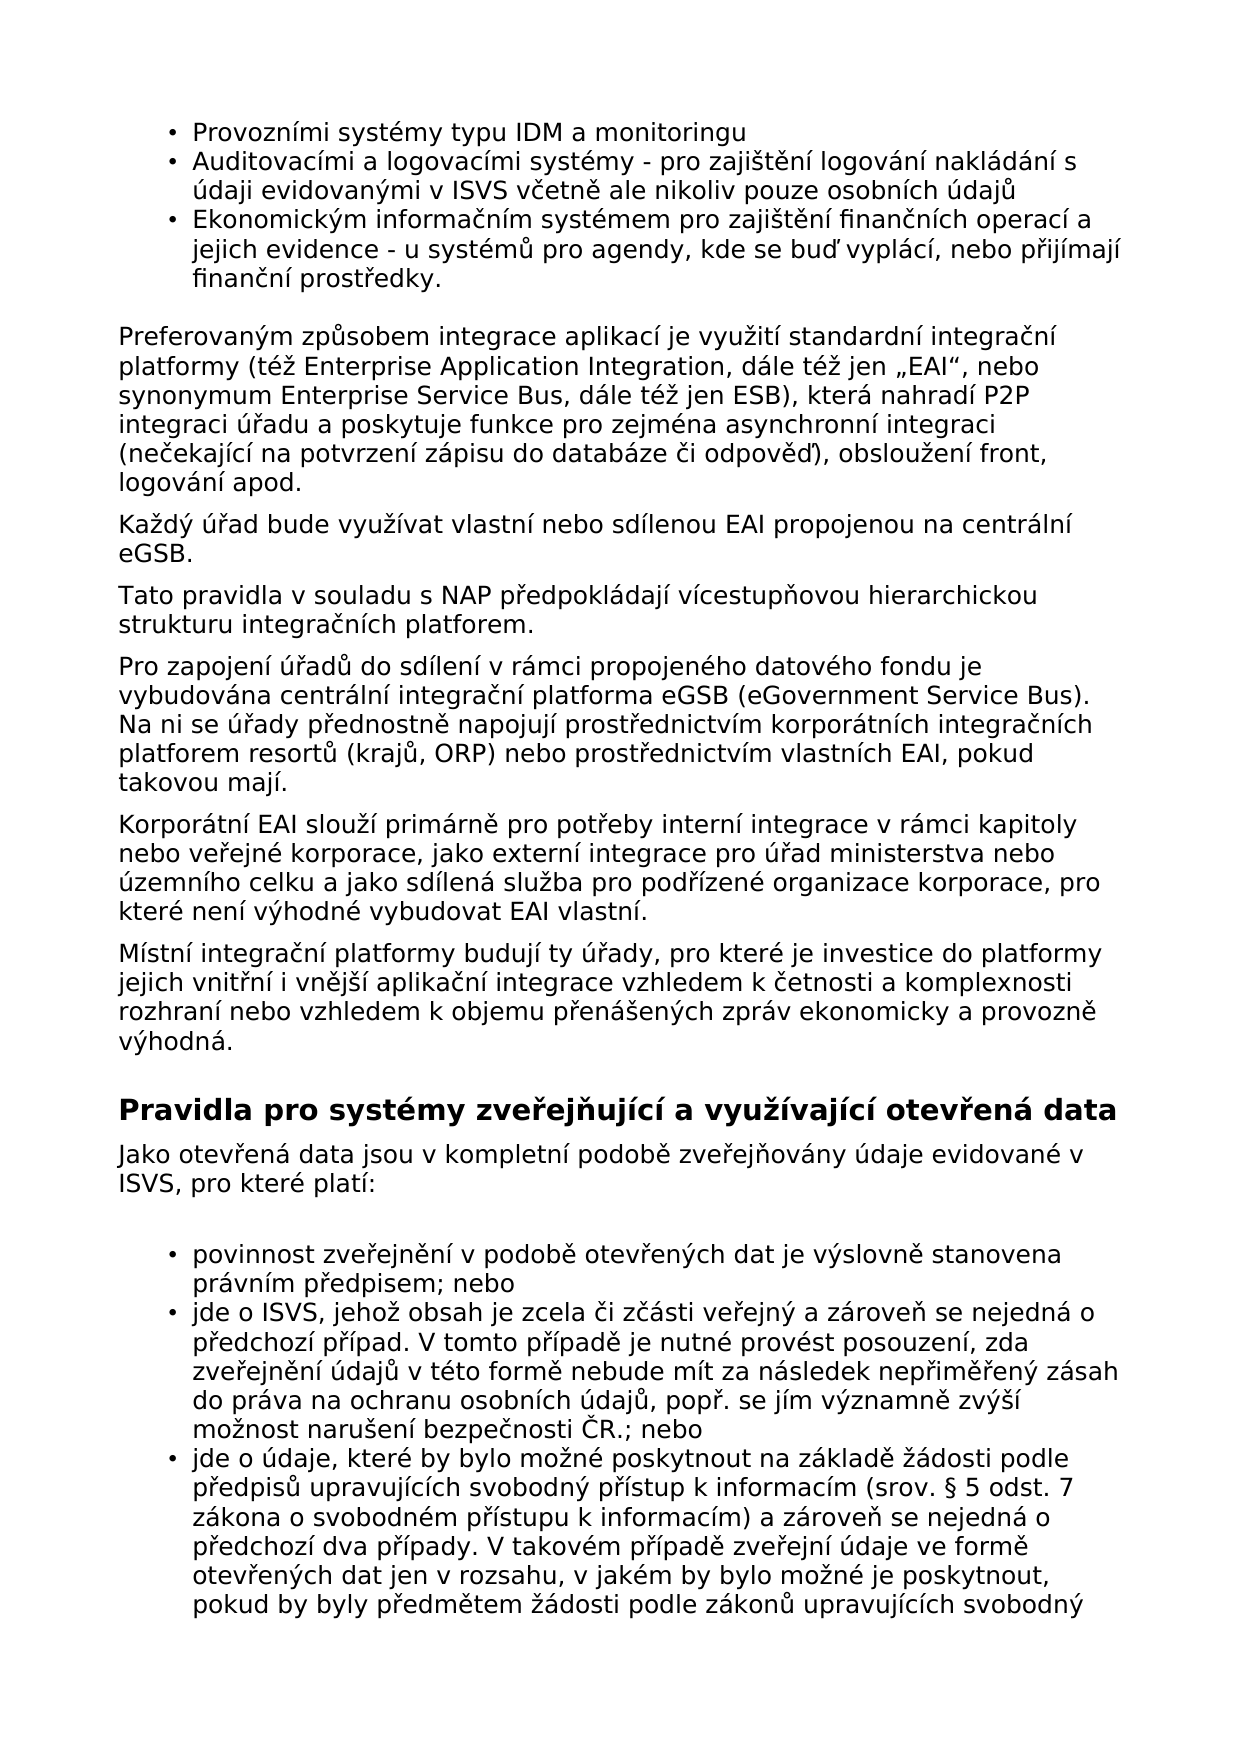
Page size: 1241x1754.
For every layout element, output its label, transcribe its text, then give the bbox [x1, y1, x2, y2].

list Provozními systémy typu IDM a monitoringu [177, 118, 1122, 147]
text Jako otevřená data jsou v kompletní podobě zveřejňovány údaje evidované v ISVS, pro které platí: [118, 1140, 1122, 1198]
list povinnost zveřejnění v podobě otevřených dat je výslovně stanovena právním předpisem; nebo [177, 1240, 1122, 1298]
text Pro zapojení úřadů do sdílení v rámci propojeného datového fondu je vybudována centrální integrační platforma eGSB (eGovernment Service Bus). Na ni se úřady přednostně napojují prostřednictvím korporátních integračních platforem resortů (krajů, ORP) nebo prostřednictvím vlastních EAI, pokud takovou mají. [118, 652, 1122, 798]
list jde o ISVS, jehož obsah je zcela či zčásti veřejný a zároveň se nejedná o předchozí případ. V tomto případě je nutné provést posouzení, zda zveřejnění údajů v této formě nebude mít za následek nepřiměřený zásah do práva na ochranu osobních údajů, popř. se jím významně zvýší možnost narušení bezpečnosti ČR.; nebo [177, 1298, 1122, 1444]
list Ekonomickým informačním systémem pro zajištění finančních operací a jejich evidence - u systémů pro agendy, kde se buď vyplácí, nebo přijímají finanční prostředky. [177, 206, 1122, 293]
text Místní integrační platformy budují ty úřady, pro které je investice do platformy jejich vnitřní i vnější aplikační integrace vzhledem k četnosti a komplexnosti rozhraní nebo vzhledem k objemu přenášených zpráv ekonomicky a provozně výhodná. [118, 939, 1122, 1056]
text Korporátní EAI slouží primárně pro potřeby interní integrace v rámci kapitoly nebo veřejné korporace, jako externí integrace pro úřad ministerstva nebo územního celku a jako sdílená služba pro podřízené organizace korporace, pro které není výhodné vybudovat EAI vlastní. [118, 810, 1122, 927]
list jde o údaje, které by bylo možné poskytnout na základě žádosti podle předpisů upravujících svobodný přístup k informacím (srov. § 5 odst. 7 zákona o svobodném přístupu k informacím) a zároveň se nejedná o předchozí dva případy. V takovém případě zveřejní údaje ve formě otevřených dat jen v rozsahu, v jakém by bylo možné je poskytnout, pokud by byly předmětem žádosti podle zákonů upravujících svobodný [177, 1444, 1122, 1619]
text Preferovaným způsobem integrace aplikací je využití standardní integrační platformy (též Enterprise Application Integration, dále též jen „EAI“, nebo synonymum Enterprise Service Bus, dále též jen ESB), která nahradí P2P integraci úřadu a poskytuje funkce pro zejména asynchronní integraci (nečekající na potvrzení zápisu do databáze či odpověď), obsloužení front, logování apod. [118, 323, 1122, 498]
text Tato pravidla v souladu s NAP předpokládají vícestupňovou hierarchickou strukturu integračních platforem. [118, 581, 1122, 639]
text Každý úřad bude využívat vlastní nebo sdílenou EAI propojenou na centrální eGSB. [118, 510, 1122, 568]
subtitle Pravidla pro systémy zveřejňující a využívající otevřená data [118, 1093, 1122, 1127]
list Auditovacími a logovacími systémy - pro zajištění logování nakládání s údaji evidovanými v ISVS včetně ale nikoliv pouze osobních údajů [177, 147, 1122, 206]
